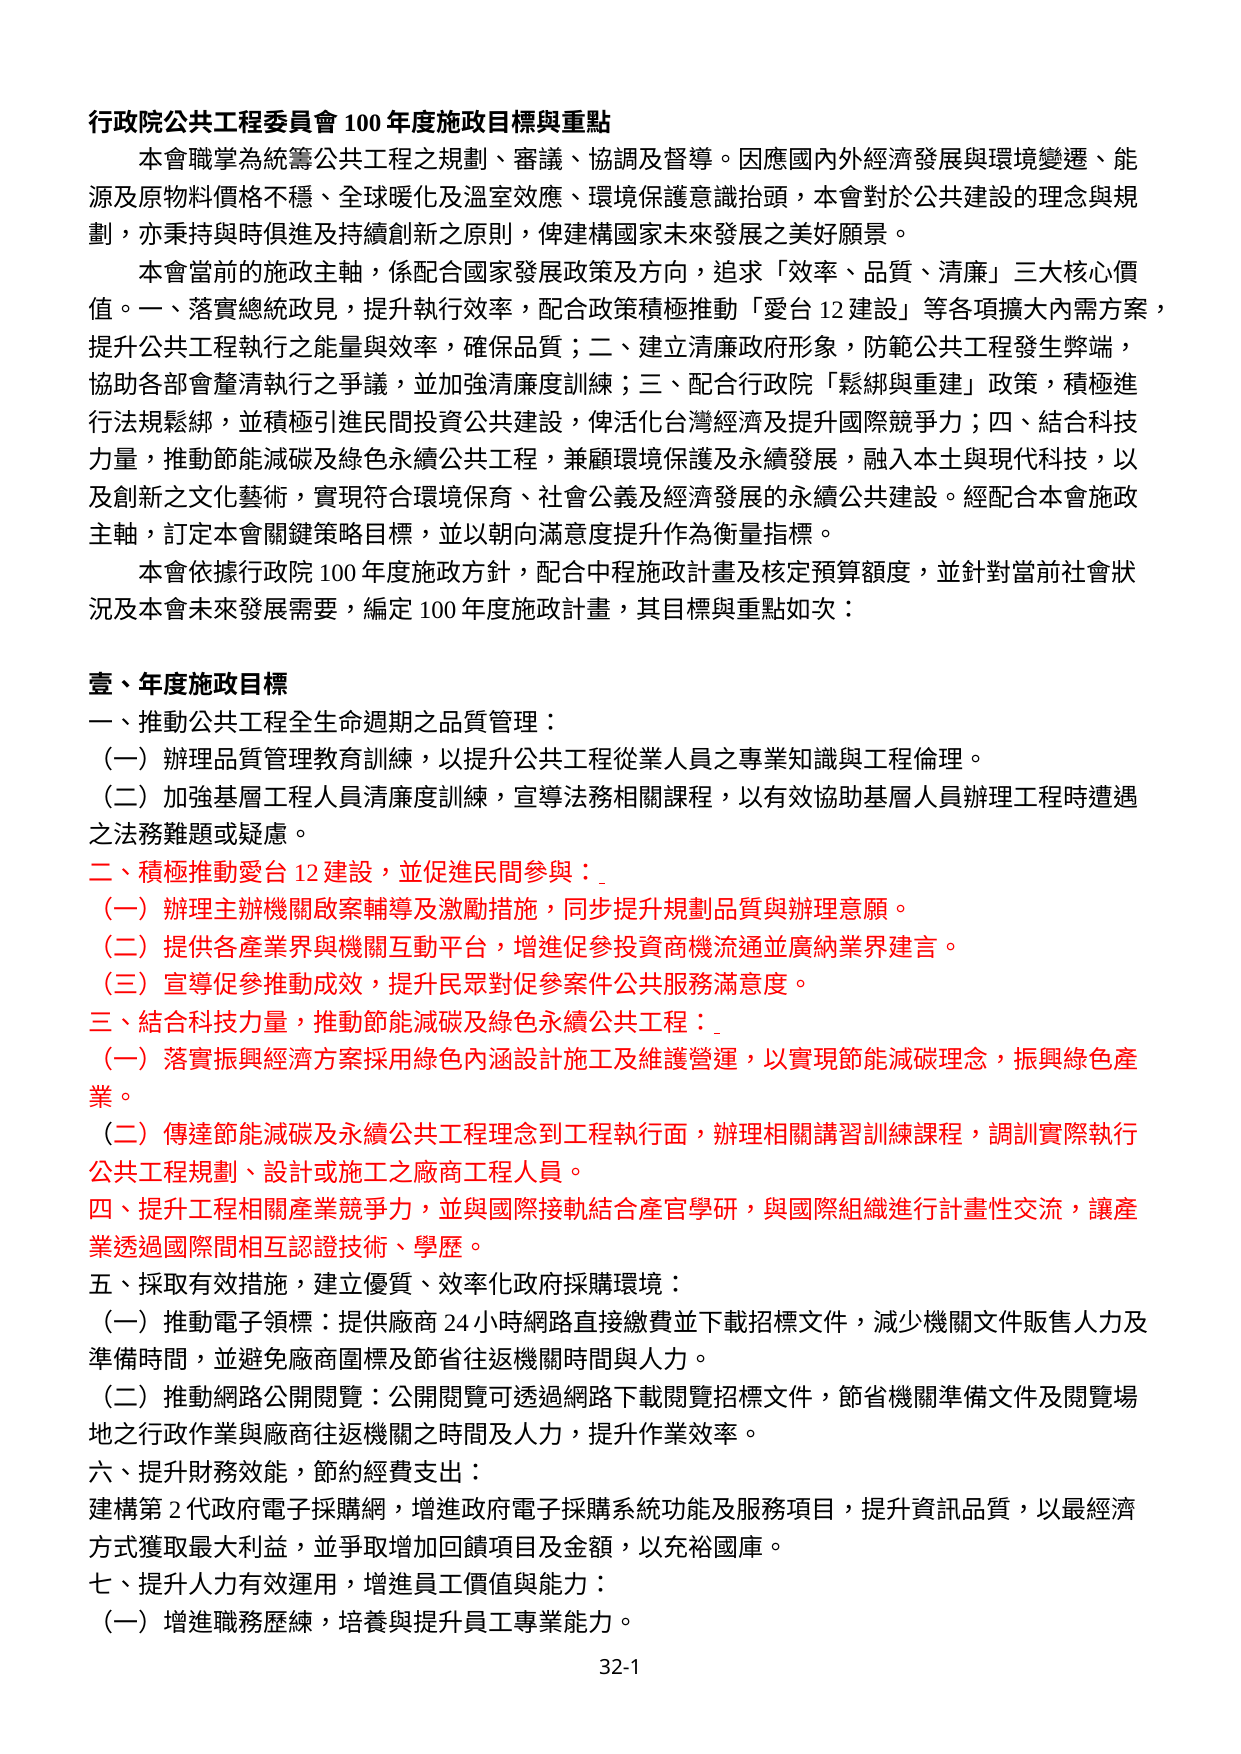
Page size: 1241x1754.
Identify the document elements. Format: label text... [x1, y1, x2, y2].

text 一、推動公共工程全生命週期之品質管理： [89, 701, 1152, 739]
text （一）辦理品質管理教育訓練，以提升公共工程從業人員之專業知識與工程倫理。 [89, 739, 1152, 776]
text 壹、年度施政目標 [89, 664, 1152, 701]
text 五、採取有效措施，建立優質、效率化政府採購環境： [89, 1264, 1152, 1301]
text （二）傳達節能減碳及永續公共工程理念到工程執行面，辦理相關講習訓練課程，調訓實際執行公共工程規劃、設計或施工之廠商工程人員。 [89, 1114, 1152, 1189]
text 建構第2代政府電子採購網，增進政府電子採購系統功能及服務項目，提升資訊品質，以最經濟方式獲取最大利益，並爭取增加回饋項目及金額，以充裕國庫。 [89, 1489, 1152, 1564]
text 六、提升財務效能，節約經費支出： [89, 1451, 1152, 1489]
text 七、提升人力有效運用，增進員工價值與能力： [89, 1564, 1152, 1601]
text 本會當前的施政主軸，係配合國家發展政策及方向，追求「效率、品質、清廉」三大核心價值。一、落實總統政見，提升執行效率，配合政策積極推動「愛台12建設」等各項擴大內需方案，提升公共工程執行之能量與效率，確保品質；二、建立清廉政府形象，防範公共工程發生弊端，協助各部會釐清執行之爭議，並加強清廉度訓練；三、配合行政院「鬆綁與重建」政策，積極進行法規鬆綁，並積極引進民間投資公共建設，俾活化台灣經濟及提升國際競爭力；四、結合科技力量，推動節能減碳及綠色永續公共工程，兼顧環境保護及永續發展，融入本土與現代科技，以及創新之文化藝術，實現符合環境保育、社會公義及經濟發展的永續公共建設。經配合本會施政主軸，訂定本會關鍵策略目標，並以朝向滿意度提升作為衡量指標。 [89, 251, 1152, 551]
text 行政院公共工程委員會100年度施政目標與重點 [89, 101, 1152, 139]
text 二、積極推動愛台12建設，並促進民間參與： [89, 851, 1152, 889]
text （一）辦理主辦機關啟案輔導及激勵措施，同步提升規劃品質與辦理意願。 [89, 889, 1152, 926]
text 四、提升工程相關產業競爭力，並與國際接軌結合產官學研，與國際組織進行計畫性交流，讓產業透過國際間相互認證技術、學歷。 [89, 1189, 1152, 1264]
text （一）增進職務歷練，培養與提升員工專業能力。 [89, 1601, 1152, 1639]
text （一）推動電子領標：提供廠商24小時網路直接繳費並下載招標文件，減少機關文件販售人力及準備時間，並避免廠商圍標及節省往返機關時間與人力。 [89, 1301, 1152, 1376]
text （二）推動網路公開閱覽：公開閱覽可透過網路下載閱覽招標文件，節省機關準備文件及閱覽場地之行政作業與廠商往返機關之時間及人力，提升作業效率。 [89, 1376, 1152, 1451]
text （一）落實振興經濟方案採用綠色內涵設計施工及維護營運，以實現節能減碳理念，振興綠色產業。 [89, 1039, 1152, 1114]
text （二）提供各產業界與機關互動平台，增進促參投資商機流通並廣納業界建言。 [89, 926, 1152, 964]
text （三）宣導促參推動成效，提升民眾對促參案件公共服務滿意度。 [89, 964, 1152, 1001]
text 三、結合科技力量，推動節能減碳及綠色永續公共工程： [89, 1001, 1152, 1039]
text 本會職掌為統籌公共工程之規劃、審議、協調及督導。因應國內外經濟發展與環境變遷、能源及原物料價格不穩、全球暖化及溫室效應、環境保護意識抬頭，本會對於公共建設的理念與規劃，亦秉持與時俱進及持續創新之原則，俾建構國家未來發展之美好願景。 [89, 139, 1152, 251]
text （二）加強基層工程人員清廉度訓練，宣導法務相關課程，以有效協助基層人員辦理工程時遭遇之法務難題或疑慮。 [89, 776, 1152, 851]
text 本會依據行政院100年度施政方針，配合中程施政計畫及核定預算額度，並針對當前社會狀況及本會未來發展需要，編定100年度施政計畫，其目標與重點如次： [89, 551, 1152, 626]
